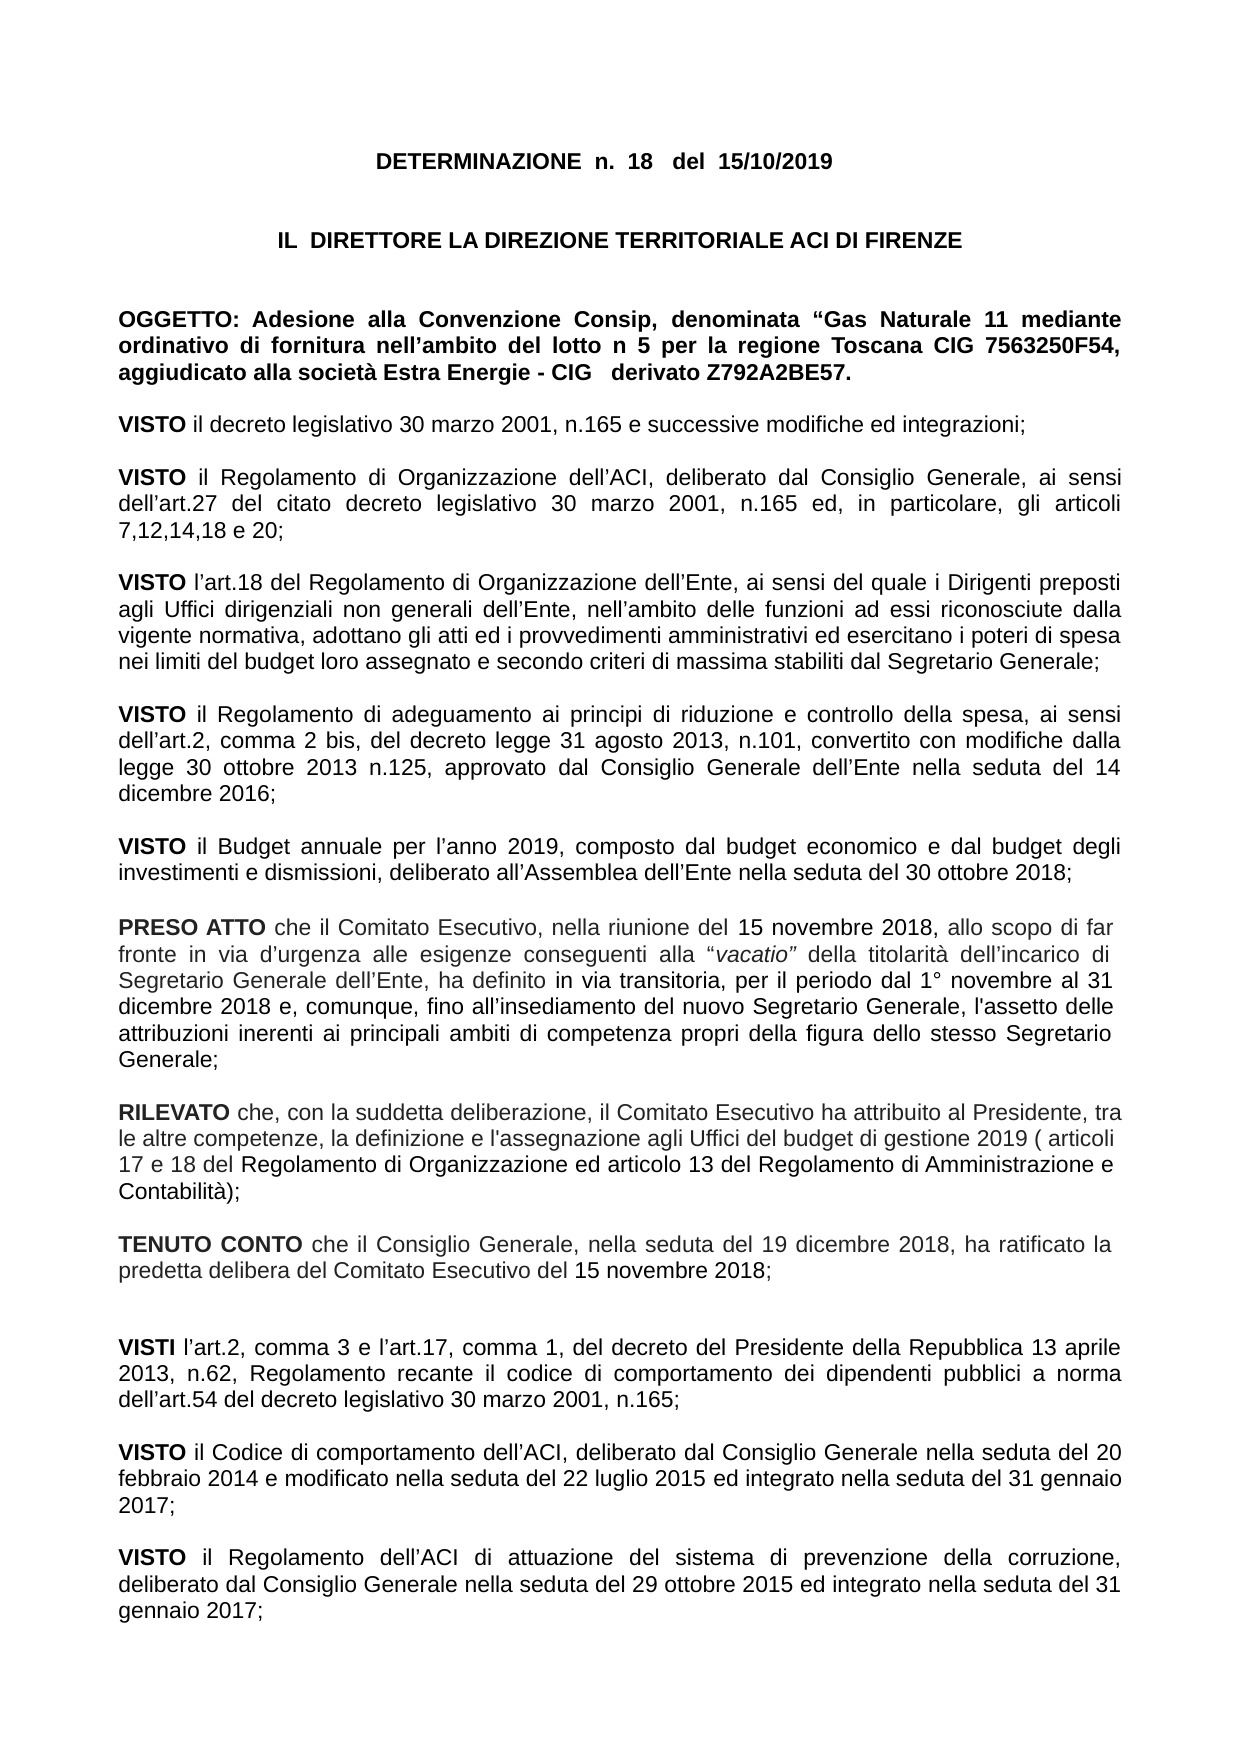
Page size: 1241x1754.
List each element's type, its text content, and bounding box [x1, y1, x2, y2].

text VISTO l’art.18 del Regolamento di Organizzazione dell’Ente, ai sensi del quale i Dirigenti preposti agli Uffici dirigenziali non generali dell’Ente, nell’ambito delle funzioni ad essi riconosciute dalla vigente normativa, adottano gli atti ed i provvedimenti amministrativi ed esercitano i poteri di spesa nei limiti del budget loro assegnato e secondo criteri di massima stabiliti dal Segretario Generale; [118, 569, 1122, 675]
text VISTO il Regolamento di Organizzazione dell’ACI, deliberato dal Consiglio Generale, ai sensi dell’art.27 del citato decreto legislativo 30 marzo 2001, n.165 ed, in particolare, gli articoli 7,12,14,18 e 20; [118, 464, 1122, 543]
text VISTO il decreto legislativo 30 marzo 2001, n.165 e successive modifiche ed integrazioni; [118, 411, 1122, 437]
text VISTI l’art.2, comma 3 e l’art.17, comma 1, del decreto del Presidente della Repubblica 13 aprile 2013, n.62, Regolamento recante il codice di comportamento dei dipendenti pubblici a norma dell’art.54 del decreto legislativo 30 marzo 2001, n.165; [118, 1333, 1122, 1413]
text VISTO il Regolamento dell’ACI di attuazione del sistema di prevenzione della corruzione, deliberato dal Consiglio Generale nella seduta del 29 ottobre 2015 ed integrato nella seduta del 31 gennaio 2017; [118, 1544, 1122, 1623]
subtitle VISTO il Budget annuale per l’anno 2019, composto dal budget economico e dal budget degli investimenti e dismissioni, deliberato all’Assemblea dell’Ente nella seduta del 30 ottobre 2018; [118, 833, 1122, 886]
text OGGETTO: Adesione alla Convenzione Consip, denominata “Gas Naturale 11 mediante ordinativo di fornitura nell’ambito del lotto n 5 per la regione Toscana CIG 7563250F54, aggiudicato alla società Estra Energie - CIG derivato Z792A2BE57. [118, 306, 1122, 385]
text VISTO il Codice di comportamento dell’ACI, deliberato dal Consiglio Generale nella seduta del 20 febbraio 2014 e modificato nella seduta del 22 luglio 2015 ed integrato nella seduta del 31 gennaio 2017; [118, 1439, 1122, 1518]
text RILEVATO che, con la suddetta deliberazione, il Comitato Esecutivo ha attribuito al Presidente, tra le altre competenze, la definizione e l'assegnazione agli Uffici del budget di gestione 2019 ( articoli 17 e 18 del Regolamento di Organizzazione ed articolo 13 del Regolamento di Amministrazione e Contabilità); [103, 1099, 1122, 1204]
text TENUTO CONTO che il Consiglio Generale, nella seduta del 19 dicembre 2018, ha ratificato la predetta delibera del Comitato Esecutivo del 15 novembre 2018; [103, 1231, 1122, 1283]
text DETERMINAZIONE n. 18 del 15/10/2019 [118, 148, 1122, 174]
text VISTO il Regolamento di adeguamento ai principi di riduzione e controllo della spesa, ai sensi dell’art.2, comma 2 bis, del decreto legge 31 agosto 2013, n.101, convertito con modifiche dalla legge 30 ottobre 2013 n.125, approvato dal Consiglio Generale dell’Ente nella seduta del 14 dicembre 2016; [118, 701, 1122, 806]
text PRESO ATTO che il Comitato Esecutivo, nella riunione del 15 novembre 2018, allo scopo di far fronte in via d’urgenza alle esigenze conseguenti alla “vacatio” della titolarità dell’incarico di Segretario Generale dell’Ente, ha definito in via transitoria, per il periodo dal 1° novembre al 31 dicembre 2018 e, comunque, fino all’insediamento del nuovo Segretario Generale, l'assetto delle attribuzioni inerenti ai principali ambiti di competenza propri della figura dello stesso Segretario Generale; [103, 914, 1122, 1072]
text IL DIRETTORE LA DIREZIONE TERRITORIALE ACI DI FIRENZE [118, 227, 1122, 253]
